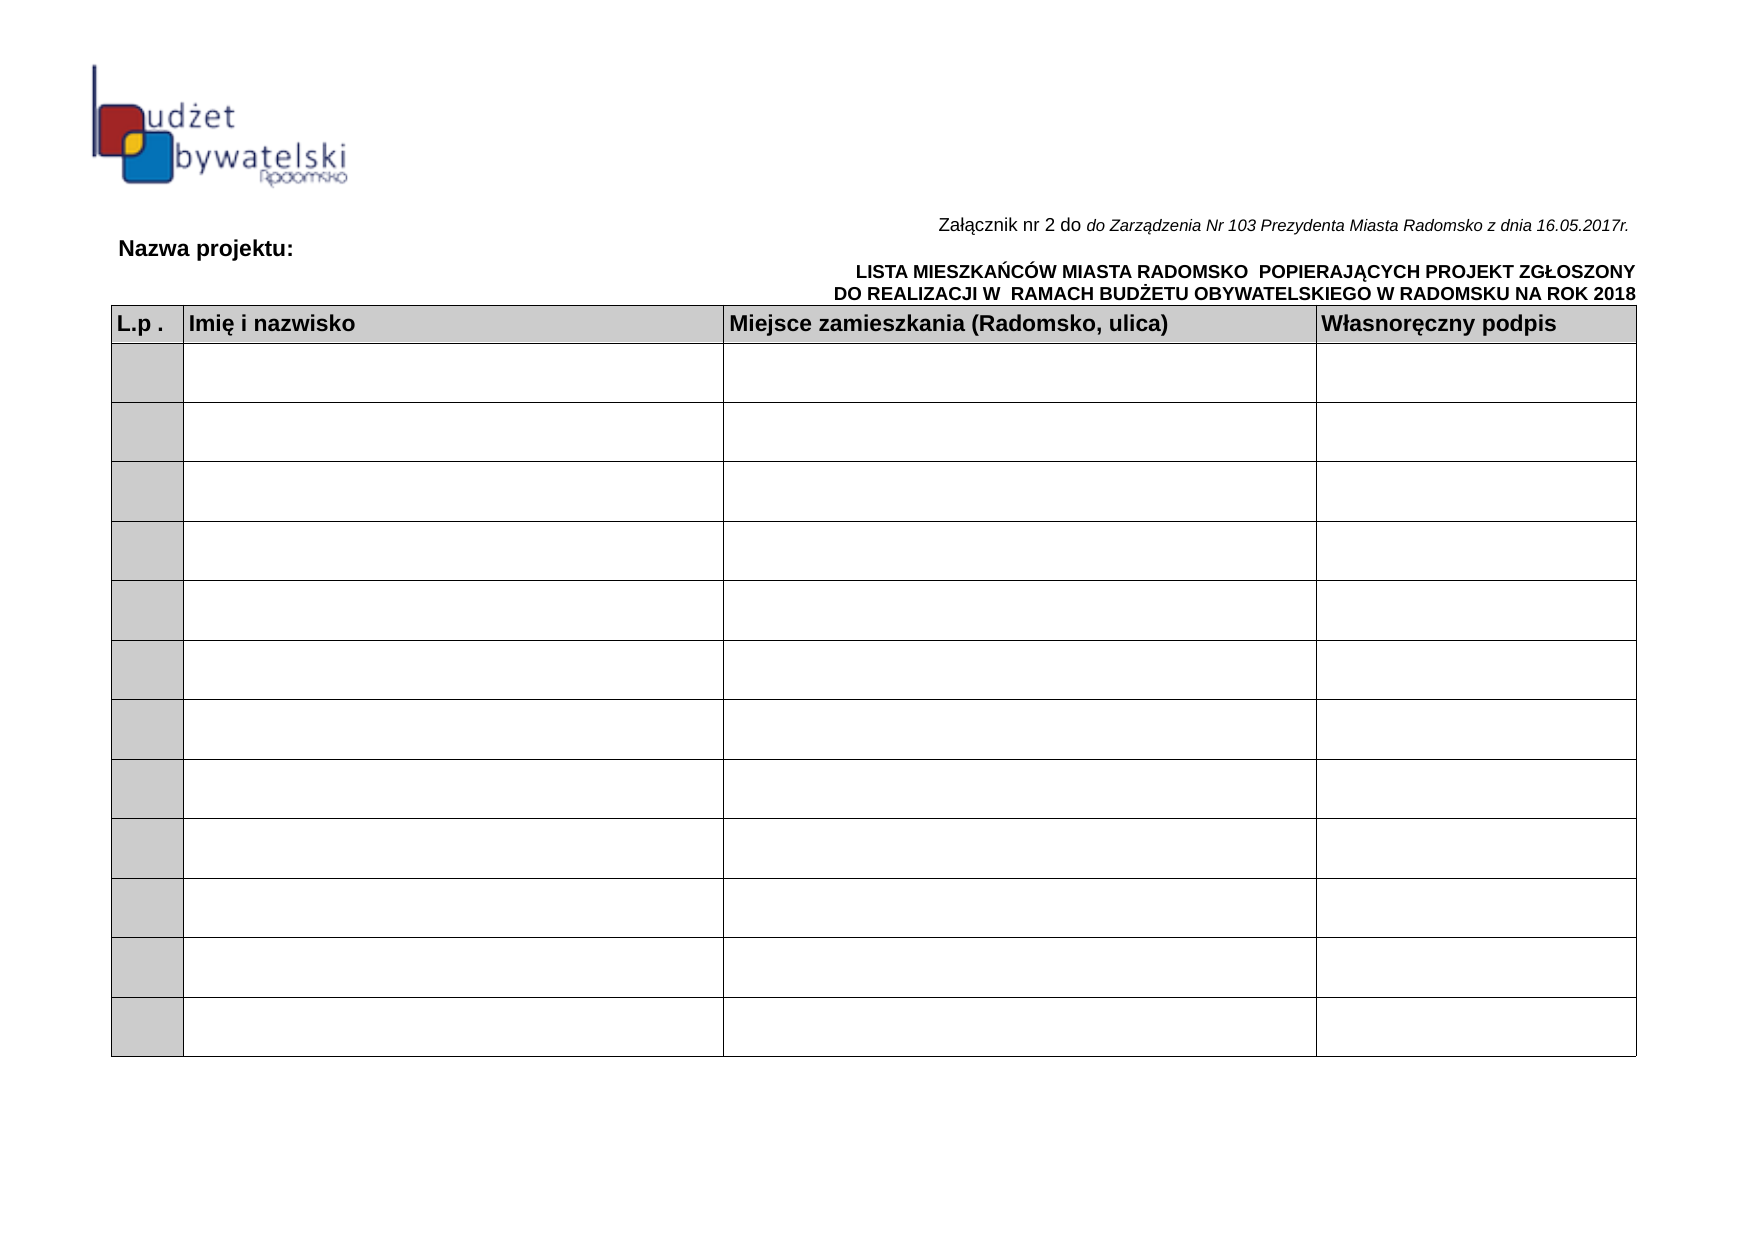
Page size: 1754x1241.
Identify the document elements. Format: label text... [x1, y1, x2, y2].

table_cell [1317, 700, 1636, 759]
table_header Imię i nazwisko [184, 306, 723, 342]
table_cell [112, 819, 183, 878]
table_cell [112, 581, 183, 640]
table_cell [112, 344, 183, 402]
table_cell [184, 641, 723, 699]
table_cell [1317, 819, 1636, 878]
table_cell [184, 760, 723, 818]
table_cell [724, 879, 1316, 937]
table_cell [184, 522, 723, 580]
table_cell [184, 700, 723, 759]
table_cell [724, 819, 1316, 878]
table_cell [1317, 522, 1636, 580]
table_header Własnoręczny podpis [1317, 306, 1636, 342]
text DO REALIZACJI W RAMACH BUDŻETU OBYWATELSKIEGO W RADOMSKU NA ROK 2018 [118, 283, 1636, 304]
table_cell [112, 462, 183, 521]
table_header L.p . [112, 306, 183, 342]
table_cell [184, 462, 723, 521]
table_cell [112, 700, 183, 759]
table_cell [112, 998, 183, 1056]
table_cell [724, 938, 1316, 997]
table_cell [724, 522, 1316, 580]
table_cell [1317, 462, 1636, 521]
table_cell [184, 819, 723, 878]
table_cell [1317, 760, 1636, 818]
table_cell [724, 700, 1316, 759]
table_cell [112, 522, 183, 580]
table_cell [724, 403, 1316, 461]
text Nazwa projektu: [118, 235, 1636, 261]
table_header Miejsce zamieszkania (Radomsko, ulica) [724, 306, 1316, 342]
table_cell [724, 998, 1316, 1056]
table_cell [112, 879, 183, 937]
table_cell [724, 641, 1316, 699]
table_cell [184, 403, 723, 461]
table_cell [1317, 581, 1636, 640]
table_cell [184, 938, 723, 997]
table_cell [1317, 641, 1636, 699]
table_cell [112, 938, 183, 997]
table_cell [184, 879, 723, 937]
table_cell [1317, 344, 1636, 402]
table_cell [112, 760, 183, 818]
table_cell [724, 760, 1316, 818]
table_cell [184, 998, 723, 1056]
table_cell [1317, 403, 1636, 461]
text Załącznik nr 2 do do Zarządzenia Nr 103 Prezydenta Miasta Radomsko z dnia 16.05.2017r. [118, 206, 1636, 235]
table_cell [724, 581, 1316, 640]
table_cell [1317, 998, 1636, 1056]
table_cell [112, 641, 183, 699]
table_cell [724, 344, 1316, 402]
table_cell [112, 403, 183, 461]
table_cell [1317, 938, 1636, 997]
table_cell [184, 581, 723, 640]
text LISTA MIESZKAŃCÓW MIASTA RADOMSKO POPIERAJĄCYCH PROJEKT ZGŁOSZONY [118, 261, 1636, 283]
table_cell [184, 344, 723, 402]
table_cell [1317, 879, 1636, 937]
table_cell [724, 462, 1316, 521]
